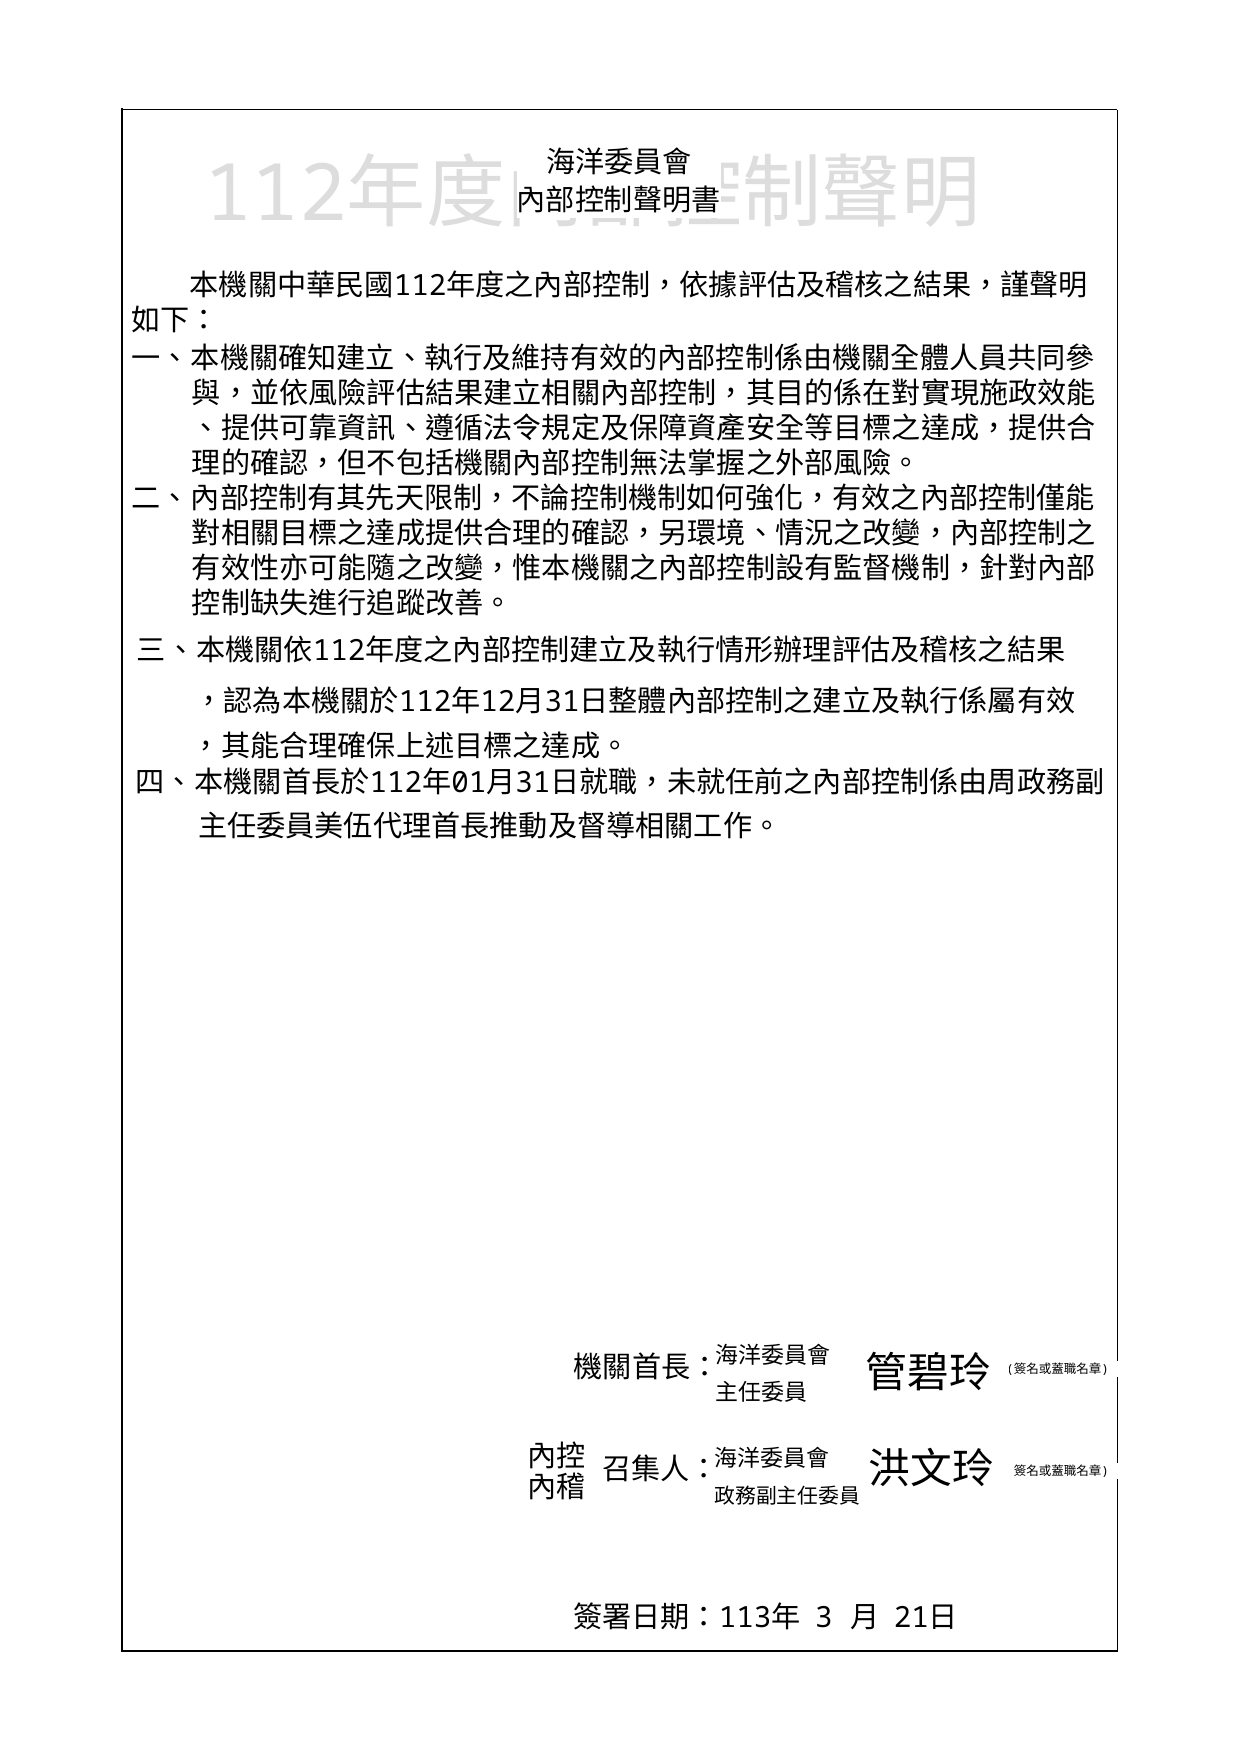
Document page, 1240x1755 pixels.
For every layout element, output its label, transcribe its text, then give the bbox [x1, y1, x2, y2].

text 內控 [527, 1437, 606, 1469]
text 內部控制聲明書 [517, 181, 721, 218]
text 有效性亦可能隨之改變，惟本機關之內部控制設有監督機制，針對內部 [192, 549, 1117, 586]
text 對相關目標之達成提供合理的確認，另環境、情況之改變，內部控制之 [192, 514, 1117, 549]
text ，認為本機關於112年12月31日整體內部控制之建立及執行係屬有效 [194, 682, 1076, 719]
text 機關首長： [573, 1348, 716, 1385]
text 本機關中華民國112年度之內部控制，依據評估及稽核之結果，謹聲明 [189, 267, 1100, 303]
text 如下： [131, 302, 239, 338]
text ，其能合理確保上述目標之達成。 [192, 727, 650, 763]
text (簽名或蓋職名章) [1009, 1361, 1127, 1377]
text (簽名或蓋職名章) [1012, 1463, 1127, 1479]
text 112年度內部控制聲明書 [204, 141, 1056, 240]
text 主任委員美伍代理首長推動及督導相關工作。 [198, 807, 1079, 843]
text 理的確認，但不包括機關內部控制無法掌握之外部風險。 [192, 444, 942, 479]
text 三、本機關依112年度之內部控制建立及執行情形辦理評估及稽核之結果 [137, 631, 1078, 668]
text 主任委員 [716, 1371, 866, 1407]
text 召集人： [602, 1450, 714, 1486]
text 海洋委員會 [546, 143, 721, 179]
text 控制缺失進行追蹤改善。 [192, 584, 533, 621]
text 四、本機關首長於112年01月31日就職，未就任前之內部控制係由周政務副主任委員前任首長 [135, 763, 1105, 800]
text 海洋委員會 [714, 1437, 864, 1474]
text 二、內部控制有其先天限制，不論控制機制如何強化，有效之內部控制僅能 [131, 479, 1117, 516]
text 洪文玲 [869, 1455, 1012, 1491]
text 一、本機關確知建立、執行及維持有效的內部控制係由機關全體人員共同參 [131, 339, 1117, 376]
text 海洋委員會 [716, 1334, 866, 1371]
text 政務副主任委員 [714, 1474, 864, 1510]
text 、提供可靠資訊、遵循法令規定及保障資產安全等目標之達成，提供合 [192, 409, 1117, 446]
text 與，並依風險評估結果建立相關內部控制，其目的係在對實現施政效能 [192, 374, 1117, 409]
text 管碧玲 [866, 1358, 1009, 1394]
text 簽署日期：113年 3 月 21日 [573, 1598, 1002, 1634]
text 內稽 [527, 1469, 606, 1505]
